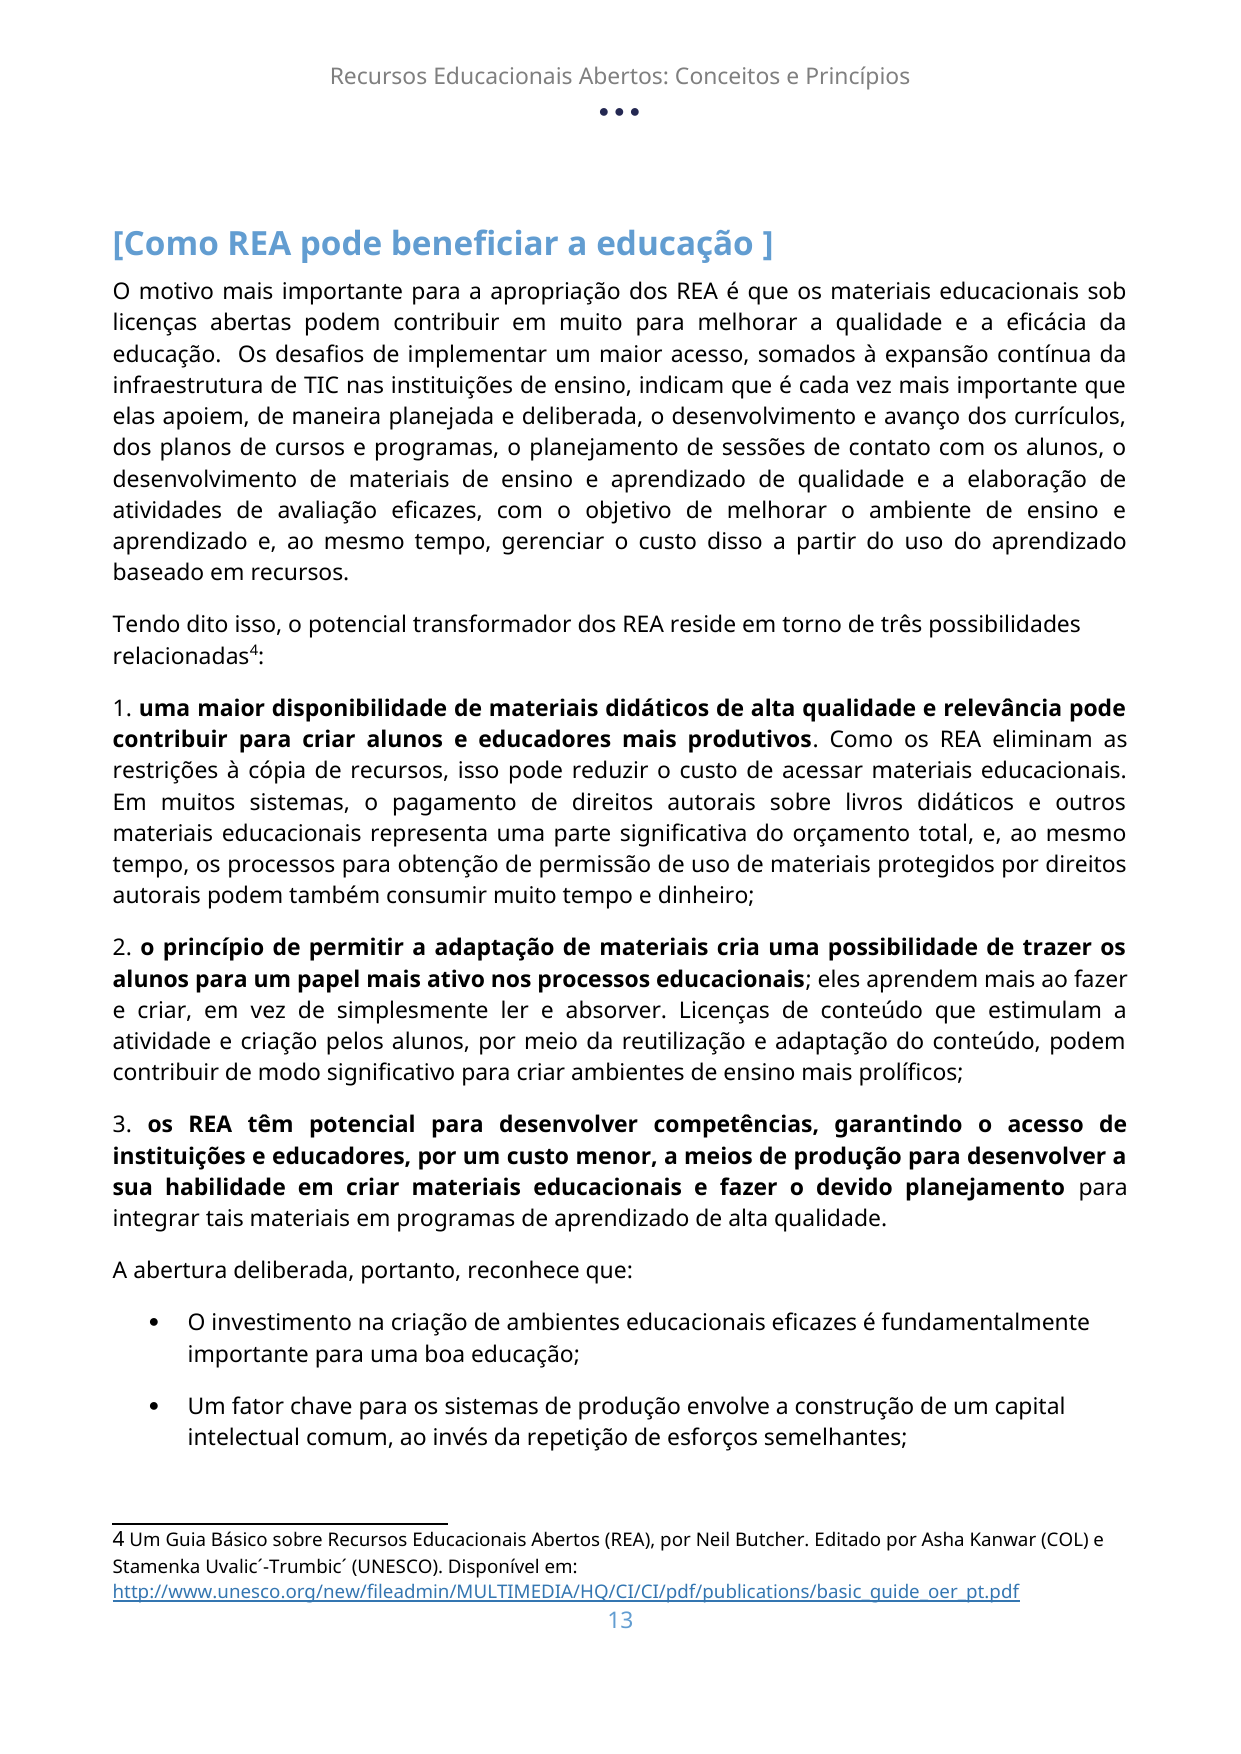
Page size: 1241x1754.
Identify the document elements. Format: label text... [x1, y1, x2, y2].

list Um fator chave para os sistemas de produção envolve a construção de um capital intelectual comum, ao invés da repetição de esforços semelhantes; [150, 1390, 1128, 1452]
text 1. uma maior disponibilidade de materiais didáticos de alta qualidade e relevância pode contribuir para criar alunos e educadores mais produtivos. Como os REA eliminam as restrições à cópia de recursos, isso pode reduzir o custo de acessar materiais educacionais. Em muitos sistemas, o pagamento de direitos autorais sobre livros didáticos e outros materiais educacionais representa uma parte significativa do orçamento total, e, ao mesmo tempo, os processos para obtenção de permissão de uso de materiais protegidos por direitos autorais podem também consumir muito tempo e dinheiro; [112, 692, 1128, 911]
subtitle [Como REA pode beneficiar a educação ] [112, 219, 1128, 265]
list O investimento na criação de ambientes educacionais eficazes é fundamentalmente importante para uma boa educação; [150, 1306, 1128, 1369]
text Tendo dito isso, o potencial transformador dos REA reside em torno de três possibilidades relacionadas: [112, 608, 1128, 671]
text Um Guia Básico sobre Recursos Educacionais Abertos (REA), por Neil Butcher. Editado por Asha Kanwar (COL) e Stamenka Uvalic´-Trumbic´ (UNESCO). Disponível em: http://www.unesco.org/new/fileadmin/MULTIMEDIA/HQ/CI/CI/pdf/publications/basic_guide_oer_pt.pdf [112, 1524, 1128, 1604]
text A abertura deliberada, portanto, reconhece que: [112, 1254, 1128, 1286]
text 3. os REA têm potencial para desenvolver competências, garantindo o acesso de instituições e educadores, por um custo menor, a meios de produção para desenvolver a sua habilidade em criar materiais educacionais e fazer o devido planejamento para integrar tais materiais em programas de aprendizado de alta qualidade. [112, 1108, 1128, 1233]
text O motivo mais importante para a apropriação dos REA é que os materiais educacionais sob licenças abertas podem contribuir em muito para melhorar a qualidade e a eficácia da educação. Os desafios de implementar um maior acesso, somados à expansão contínua da infraestrutura de TIC nas instituições de ensino, indicam que é cada vez mais importante que elas apoiem, de maneira planejada e deliberada, o desenvolvimento e avanço dos currículos, dos planos de cursos e programas, o planejamento de sessões de contato com os alunos, o desenvolvimento de materiais de ensino e aprendizado de qualidade e a elaboração de atividades de avaliação eficazes, com o objetivo de melhorar o ambiente de ensino e aprendizado e, ao mesmo tempo, gerenciar o custo disso a partir do uso do aprendizado baseado em recursos. [112, 275, 1128, 588]
text 2. o princípio de permitir a adaptação de materiais cria uma possibilidade de trazer os alunos para um papel mais ativo nos processos educacionais; eles aprendem mais ao fazer e criar, em vez de simplesmente ler e absorver. Licenças de conteúdo que estimulam a atividade e criação pelos alunos, por meio da reutilização e adaptação do conteúdo, podem contribuir de modo significativo para criar ambientes de ensino mais prolíficos; [112, 931, 1128, 1088]
